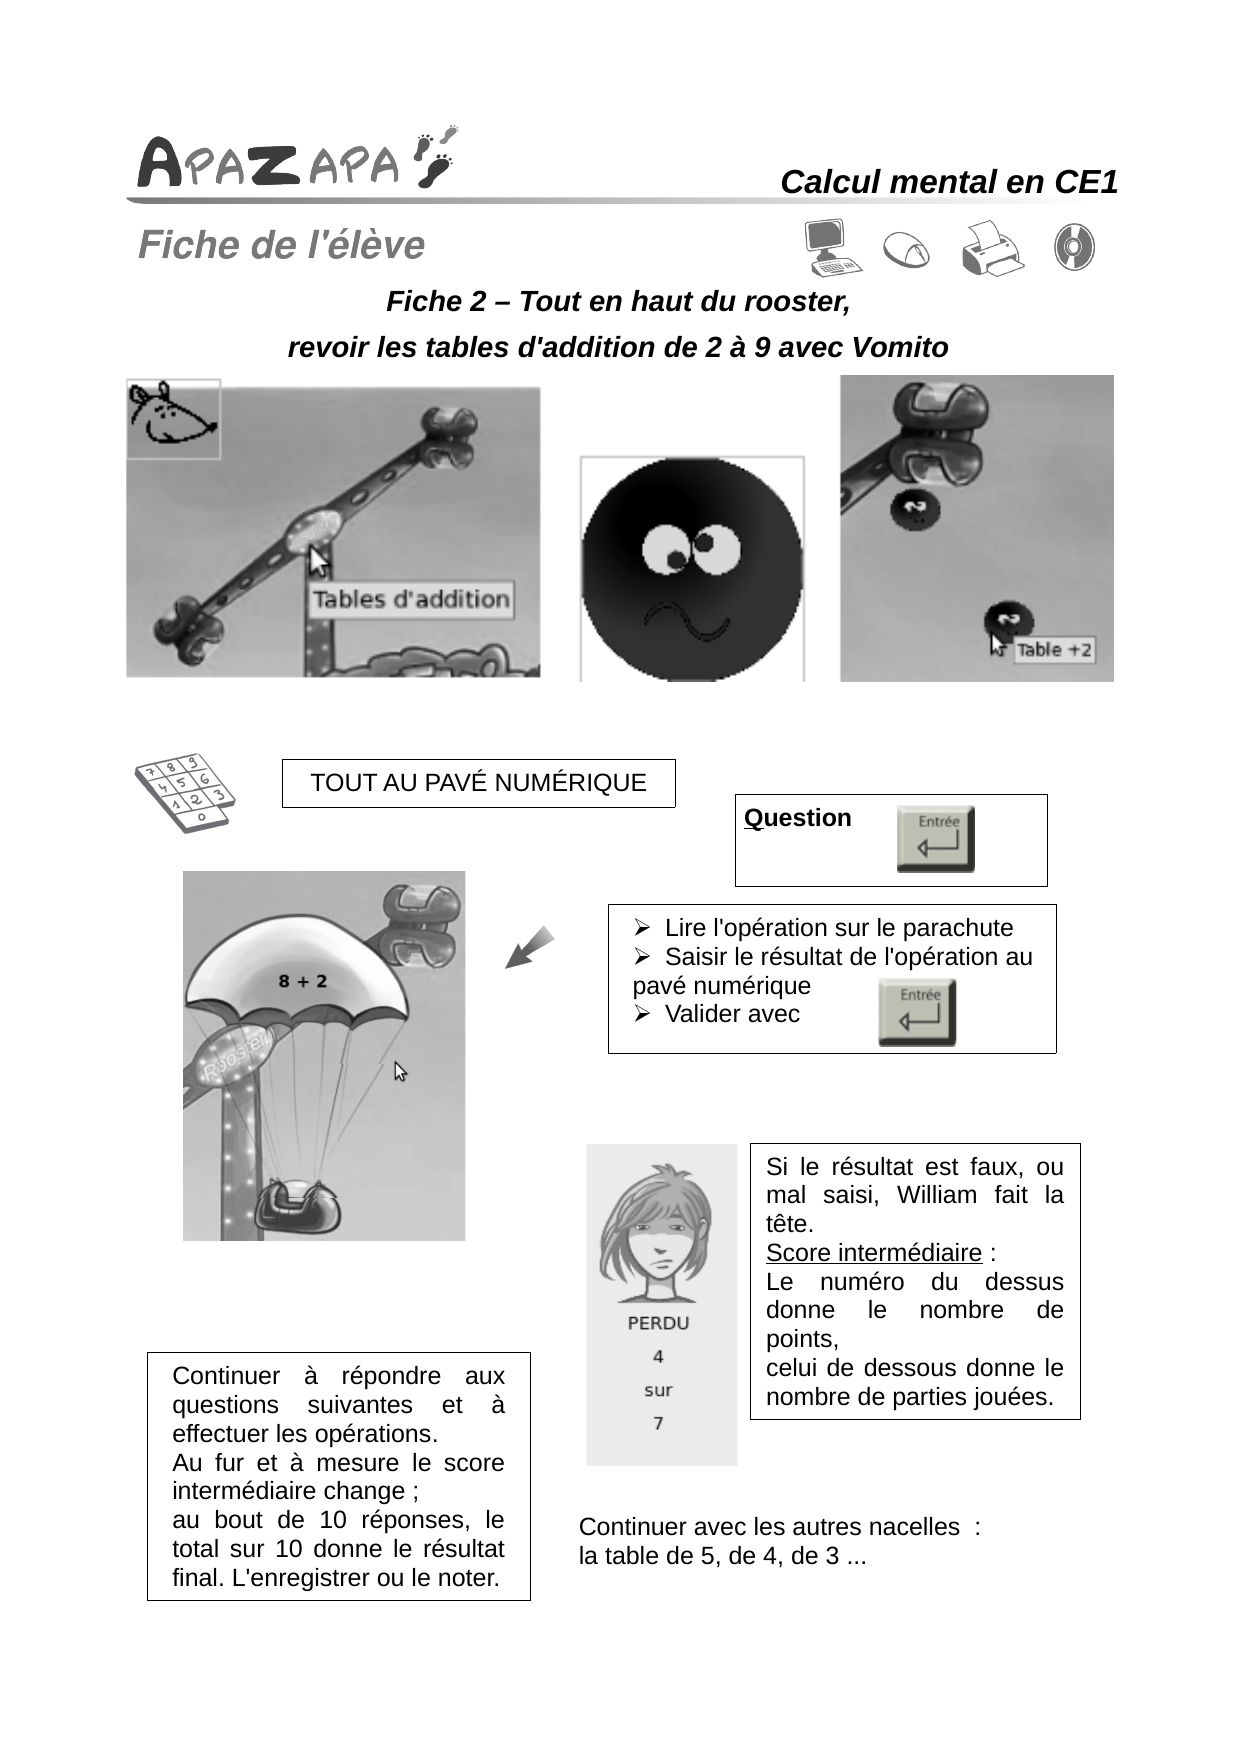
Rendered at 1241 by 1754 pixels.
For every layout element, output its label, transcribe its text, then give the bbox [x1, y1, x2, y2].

text celui de dessous donne le nombre de parties jouées. [766, 1353, 1064, 1410]
subtitle Fiche 2 – Tout en haut du rooster, [118, 284, 1122, 317]
text la table de 5, de 4, de 3 ... [578, 1541, 1122, 1569]
picture [183, 871, 466, 1241]
list Saisir le résultat de l'opération au pavé numérique [632, 942, 1036, 999]
text Au fur et à mesure le score intermédiaire change ; [172, 1447, 506, 1505]
text Score intermédiaire : [766, 1238, 1064, 1267]
picture [498, 914, 564, 980]
picture [126, 729, 247, 850]
list [957, 999, 1036, 1028]
text TOUT AU PAVÉ NUMÉRIQUE [291, 768, 666, 797]
list Lire l'opération sur le parachute [632, 913, 1036, 942]
picture [586, 1144, 738, 1466]
list Valider avec [632, 999, 878, 1028]
text Continuer avec les autres nacelles : [578, 1512, 1122, 1541]
picture [126, 375, 1114, 682]
picture [897, 805, 975, 873]
text au bout de 10 réponses, le total sur 10 donne le résultat final. L'enregistrer ou le noter. [172, 1505, 506, 1591]
text Question [744, 803, 1038, 832]
text Le numéro du dessus donne le nombre de points, [766, 1267, 1064, 1353]
subtitle revoir les tables d'addition de 2 à 9 avec Vomito [118, 330, 1122, 363]
picture [878, 978, 957, 1047]
picture [118, 118, 1123, 284]
text Si le résultat est faux, ou mal saisi, William fait la tête. [766, 1152, 1064, 1238]
text Continuer à répondre aux questions suivantes et à effectuer les opérations. [172, 1361, 506, 1447]
